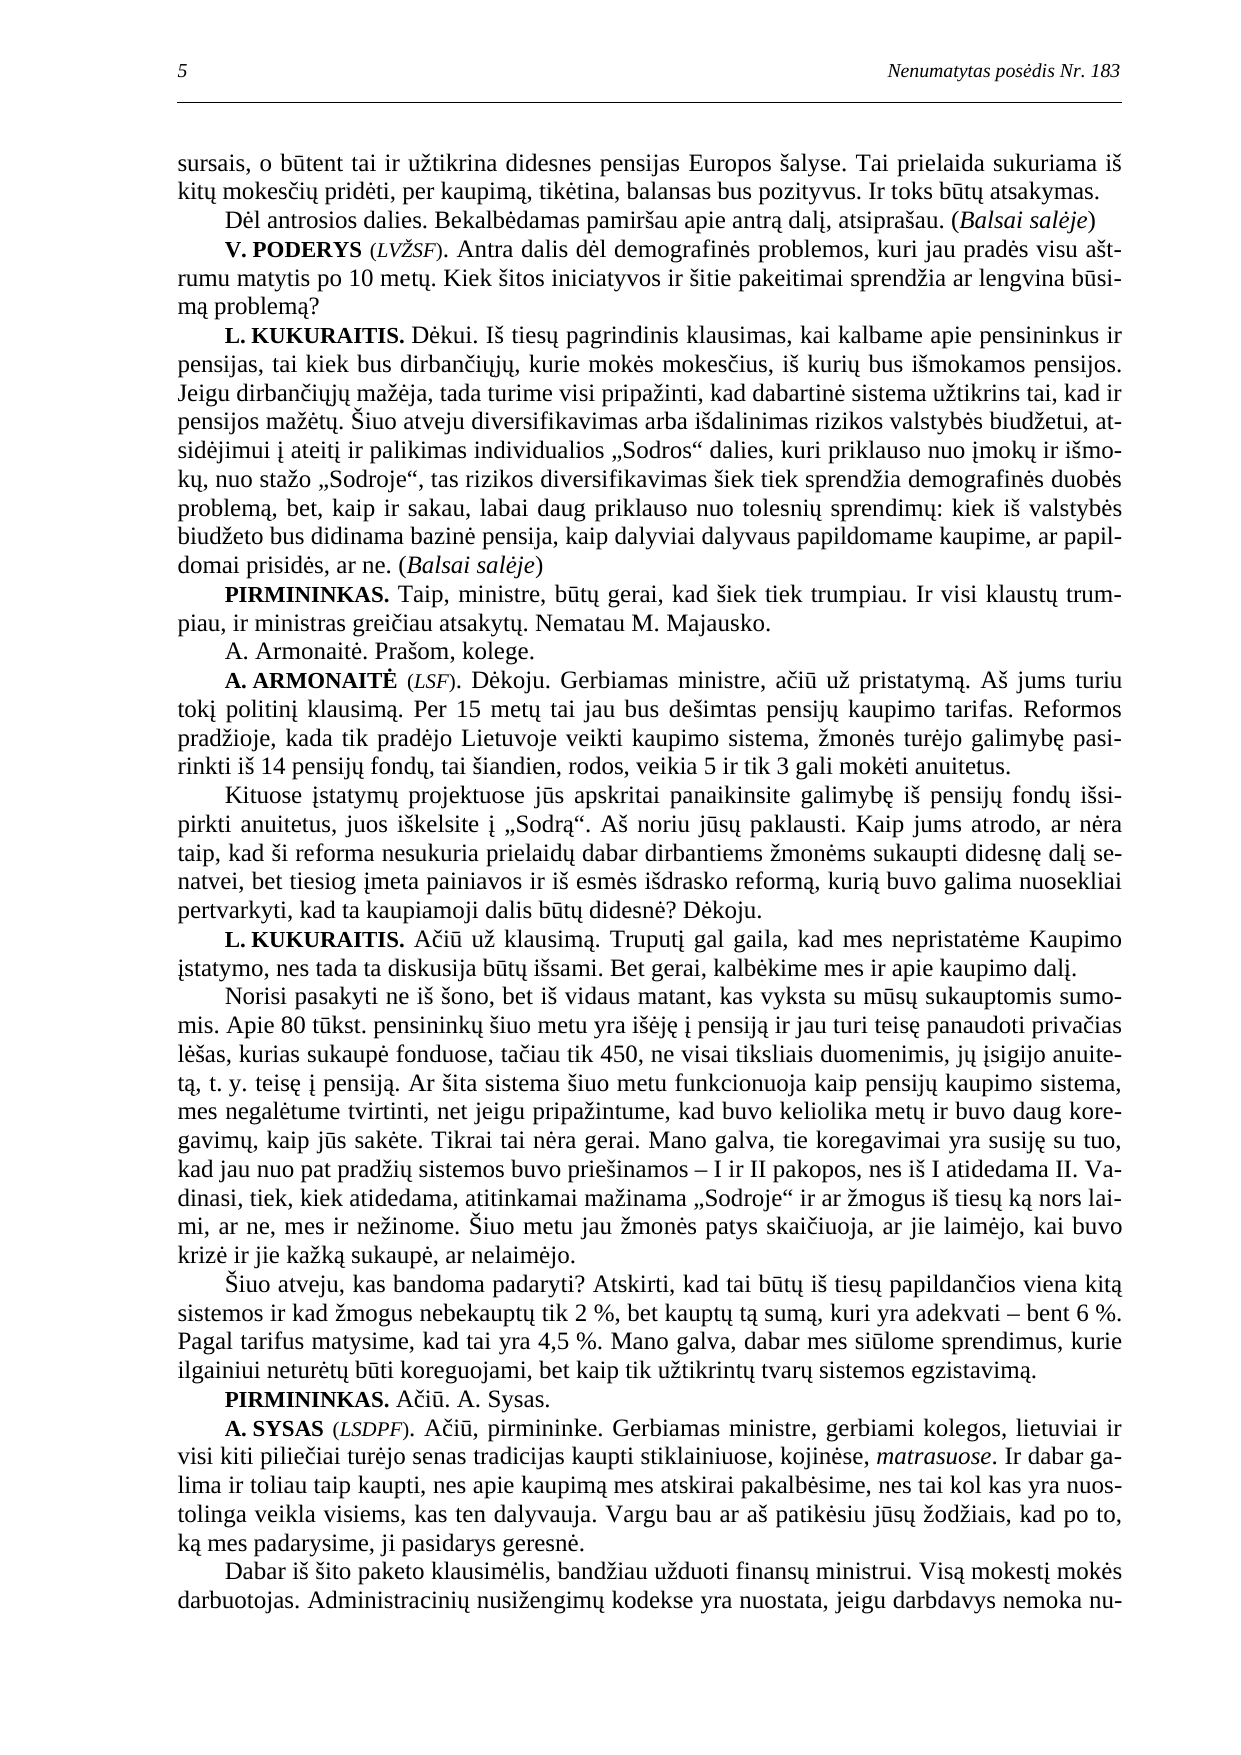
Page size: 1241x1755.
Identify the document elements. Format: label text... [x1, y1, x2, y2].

text Šiuo at­ve­ju, kas ban­do­ma pa­da­ry­ti? At­skir­ti, kad tai bū­tų iš tie­sų pa­pil­dan­čios vie­na ki­tą sis­te­mos ir kad žmo­gus ne­be­kaup­tų tik 2 %, bet kaup­tų tą su­mą, ku­ri yra adek­va­ti – bent 6 %. Pa­gal ta­ri­fus ma­ty­si­me, kad tai yra 4,5 %. Ma­no gal­va, da­bar mes siū­lo­me spren­di­mus, ku­rie il­gai­niui ne­tu­rė­tų bū­ti ko­re­guo­ja­mi, bet kaip tik už­tik­rin­tų tva­rų sis­te­mos eg­zis­ta­vi­mą. [177, 1269, 1122, 1384]
text PIRMININKAS. Ačiū. A. Sy­sas. [177, 1384, 1122, 1413]
text A. Ar­mo­nai­tė. Pra­šom, ko­le­ge. [177, 636, 1122, 665]
text PIRMININKAS. Taip, mi­nist­re, bū­tų ge­rai, kad šiek tiek trum­piau. Ir vi­si klaus­tų trum­piau, ir mi­nist­ras grei­čiau at­sa­ky­tų. Ne­ma­tau M. Ma­jaus­ko. [177, 579, 1122, 636]
text Dėl ant­ro­sios da­lies. Be­kal­bė­da­mas pa­mir­šau apie an­trą da­lį, at­si­pra­šau. (Bal­sai sa­lė­je) [177, 205, 1122, 234]
text Da­bar iš ši­to pa­ke­to klau­si­mė­lis, ban­džiau už­duo­ti fi­nan­sų mi­nist­rui. Vi­są mo­kes­tį mo­kės dar­buo­to­jas. Ad­mi­nist­ra­ci­nių nu­si­žen­gi­mų ko­dek­se yra nuo­sta­ta, jei­gu darb­da­vys ne­mo­ka nu­ [177, 1556, 1122, 1614]
text No­ri­si pa­sa­ky­ti ne iš šo­no, bet iš vi­daus ma­tant, kas vyks­ta su mū­sų su­kaup­to­mis su­mo­mis. Apie 80 tūkst. pen­si­nin­kų šiuo me­tu yra iš­ėję į pen­si­ją ir jau tu­ri tei­sę pa­nau­do­ti pri­va­čias lė­šas, ku­rias su­kau­pė fon­duo­se, ta­čiau tik 450, ne vi­sai tiks­liais duo­me­ni­mis, jų įsi­gi­jo anui­te­tą, t. y. tei­sę į pen­si­ją. Ar ši­ta sis­te­ma šiuo me­tu funk­cio­nuo­ja kaip pen­si­jų kau­pi­mo sis­te­ma, mes ne­ga­lė­tu­me tvir­tin­ti, net jei­gu pri­pa­žin­tu­me, kad bu­vo ke­lio­li­ka me­tų ir bu­vo daug ko­re­ga­vi­mų, kaip jūs sa­kė­te. Tik­rai tai nė­ra ge­rai. Ma­no gal­va, tie ko­re­ga­vi­mai yra su­si­ję su tuo, kad jau nuo pat pra­džių sis­te­mos bu­vo prie­ši­na­mos – I ir II pa­ko­pos, nes iš I ati­de­da­ma II. Va­di­na­si, tiek, kiek ati­de­da­ma, ati­tin­ka­mai ma­ži­na­ma „Sod­ro­je“ ir ar žmo­gus iš tie­sų ką nors lai­mi, ar ne, mes ir ne­ži­no­me. Šiuo me­tu jau žmo­nės pa­tys skai­čiuo­ja, ar jie lai­mė­jo, kai bu­vo kri­zė ir jie kaž­ką su­kau­pė, ar ne­lai­mė­jo. [177, 981, 1122, 1269]
text sur­sais, o bū­tent tai ir už­tik­ri­na di­des­nes pen­si­jas Eu­ro­pos ša­ly­se. Tai prie­lai­da su­ku­ria­ma iš ki­tų mo­kes­čių pri­dė­ti, per kau­pi­mą, ti­kė­ti­na, ba­lan­sas bus po­zi­ty­vus. Ir toks bū­tų at­sa­ky­mas. [177, 148, 1122, 205]
text A. SYSAS (LSDPF). Ačiū, pir­mi­nin­ke. Ger­bia­mas mi­nist­re, ger­bia­mi ko­le­gos, lie­tu­viai ir vi­si ki­ti pi­lie­čiai tu­rė­jo se­nas tra­di­ci­jas kaup­ti stik­lai­niuo­se, ko­ji­nė­se, mat­ra­suo­se. Ir da­bar ga­li­ma ir to­liau taip kaup­ti, nes apie kau­pi­mą mes at­ski­rai pa­kal­bė­si­me, nes tai kol kas yra nuos­to­lin­ga veik­la vi­siems, kas ten da­ly­vau­ja. Var­gu bau ar aš pa­ti­kė­siu jū­sų žo­džiais, kad po to, ką mes pa­da­ry­si­me, ji pa­si­da­rys ge­res­nė. [177, 1413, 1122, 1556]
text L. KUKURAITIS. Dė­kui. Iš tie­sų pa­grin­di­nis klau­si­mas, kai kal­ba­me apie pen­si­nin­kus ir pen­si­jas, tai kiek bus dir­ban­čių­jų, ku­rie mo­kės mo­kes­čius, iš ku­rių bus iš­mo­ka­mos pen­si­jos. Jei­gu dir­ban­čių­jų ma­žė­ja, ta­da tu­ri­me vi­si pri­pa­žin­ti, kad da­bar­ti­nė sis­te­ma už­tik­rins tai, kad ir pen­si­jos ma­žė­tų. Šiuo at­ve­ju di­ver­si­fi­ka­vi­mas ar­ba iš­da­li­ni­mas ri­zi­kos vals­ty­bės biu­dže­tui, at­si­dė­ji­mui į at­ei­tį ir pa­li­ki­mas in­di­vi­du­a­lios „Sod­ros“ da­lies, ku­ri pri­klau­so nuo įmo­kų ir iš­mo­kų, nuo sta­žo „Sod­ro­je“, tas ri­zi­kos di­ver­si­fi­ka­vi­mas šiek tiek spren­džia de­mo­gra­finės duo­bės pro­ble­mą, bet, kaip ir sa­kau, la­bai daug pri­klau­so nuo to­les­nių spren­di­mų: kiek iš vals­ty­bės biu­dže­to bus di­di­na­ma ba­zi­nė pen­si­ja, kaip da­ly­viai da­ly­vaus pa­pil­do­ma­me kau­pi­me, ar pa­pil­do­mai pri­si­dės, ar ne. (Bal­sai sa­lė­je) [177, 320, 1122, 579]
text A. ARMONAITĖ (LSF). Dė­ko­ju. Ger­bia­mas mi­nist­re, ačiū už pri­sta­ty­mą. Aš jums tu­riu to­kį po­li­ti­nį klau­si­mą. Per 15 me­tų tai jau bus de­šim­tas pen­si­jų kau­pi­mo ta­ri­fas. Re­for­mos pra­džio­je, ka­da tik pra­dė­jo Lie­tu­vo­je veik­ti kau­pi­mo sis­te­ma, žmo­nės tu­rė­jo ga­li­my­bę pa­si­rink­ti iš 14 pen­si­jų fon­dų, tai šian­dien, ro­dos, vei­kia 5 ir tik 3 ga­li mo­kė­ti anui­te­tus. [177, 665, 1122, 780]
text Ki­tuo­se įsta­ty­mų pro­jek­tuo­se jūs ap­skri­tai pa­nai­kin­si­te ga­li­my­bę iš pen­si­jų fon­dų iš­si­pirk­ti anui­te­tus, juos iš­kel­si­te į „Sod­rą“. Aš no­riu jū­sų pa­klaus­ti. Kaip jums at­ro­do, ar nė­ra taip, kad ši re­for­ma ne­su­ku­ria prie­lai­dų da­bar dir­ban­tiems žmo­nėms su­kaup­ti di­des­nę da­lį se­nat­vei, bet tie­siog įme­ta pai­nia­vos ir iš es­mės iš­dras­ko re­for­mą, ku­rią bu­vo ga­li­ma nuo­sek­liai per­tvar­ky­ti, kad ta kau­pia­mo­ji da­lis bū­tų di­des­nė? Dė­ko­ju. [177, 780, 1122, 924]
text L. KUKURAITIS. Ačiū už klau­si­mą. Tru­pu­tį gal gai­la, kad mes ne­pri­sta­tė­me Kau­pi­mo įsta­ty­mo, nes ta­da ta dis­ku­si­ja bū­tų iš­sa­mi. Bet ge­rai, kal­bė­ki­me mes ir apie kau­pi­mo da­lį. [177, 924, 1122, 981]
text V. PODERYS (LVŽSF). An­tra da­lis dėl de­mo­gra­finės pro­ble­mos, ku­ri jau pra­dės vi­su ašt­ru­mu ma­ty­tis po 10 me­tų. Kiek ši­tos ini­cia­ty­vos ir ši­tie pa­kei­ti­mai spren­džia ar leng­vi­na bū­si­mą pro­ble­mą? [177, 234, 1122, 320]
